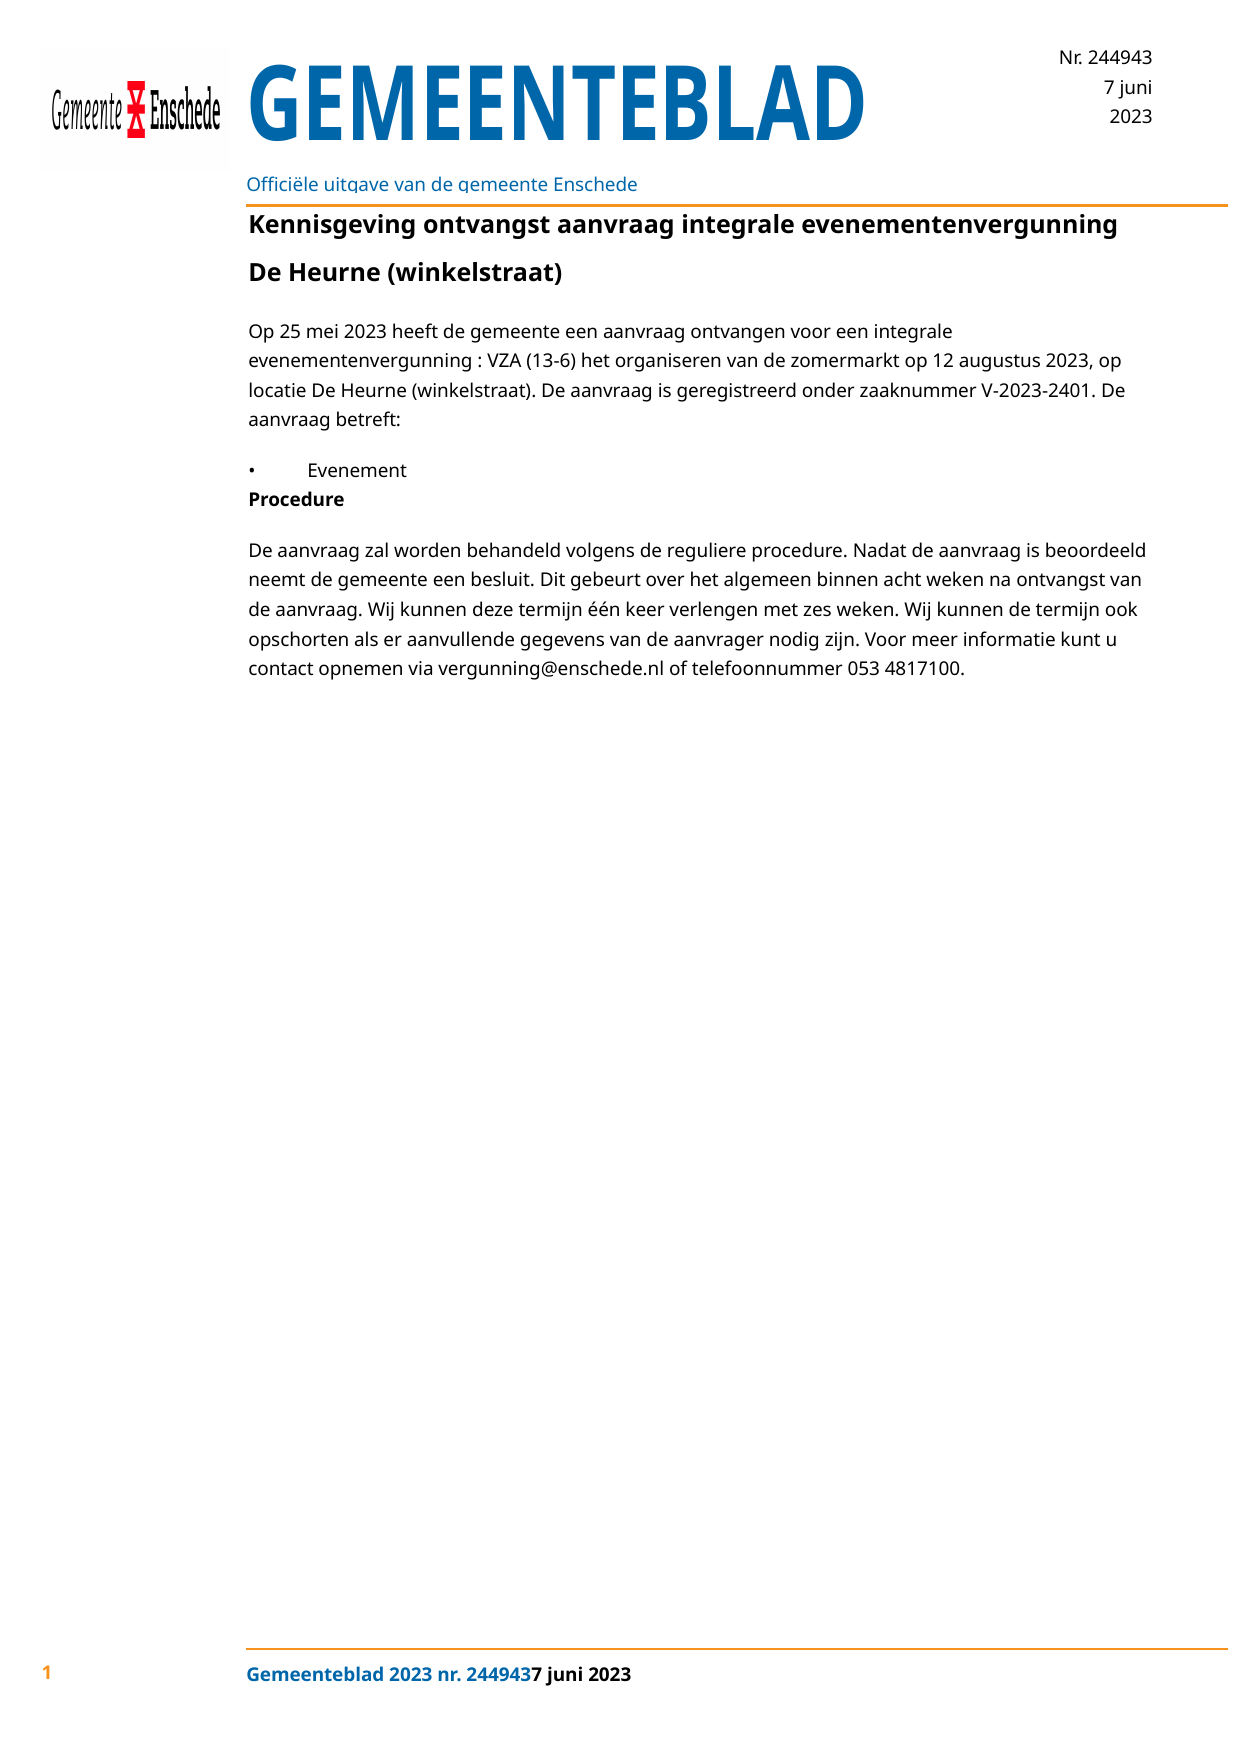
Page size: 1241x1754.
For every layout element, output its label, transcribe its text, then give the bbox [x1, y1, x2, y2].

text De aanvraag zal worden behandeld volgens de reguliere procedure. Nadat de aanvraag is beoordeeld neemt de gemeente een besluit. Dit gebeurt over het algemeen binnen acht weken na ontvangst van de aanvraag. Wij kunnen deze termijn één keer verlengen met zes weken. Wij kunnen de termijn ook opschorten als er aanvullende gegevens van de aanvrager nodig zijn. Voor meer informatie kunt u contact opnemen via vergunning@enschede.nl of telefoonnummer 053 4817100. [248, 537, 1152, 681]
text Procedure [248, 487, 1152, 512]
text Kennisgeving ontvangst aanvraag integrale evenementenvergunning De Heurne (winkelstraat) [248, 207, 1152, 288]
picture [41, 47, 231, 172]
text Op 25 mei 2023 heeft de gemeente een aanvraag ontvangen voor een integrale evenementenvergunning : VZA (13-6) het organiseren van de zomermarkt op 12 augustus 2023, op locatie De Heurne (winkelstraat). De aanvraag is geregistreerd onder zaaknummer V-2023-2401. De aanvraag betreft: [248, 318, 1152, 432]
list Evenement [248, 457, 1152, 483]
